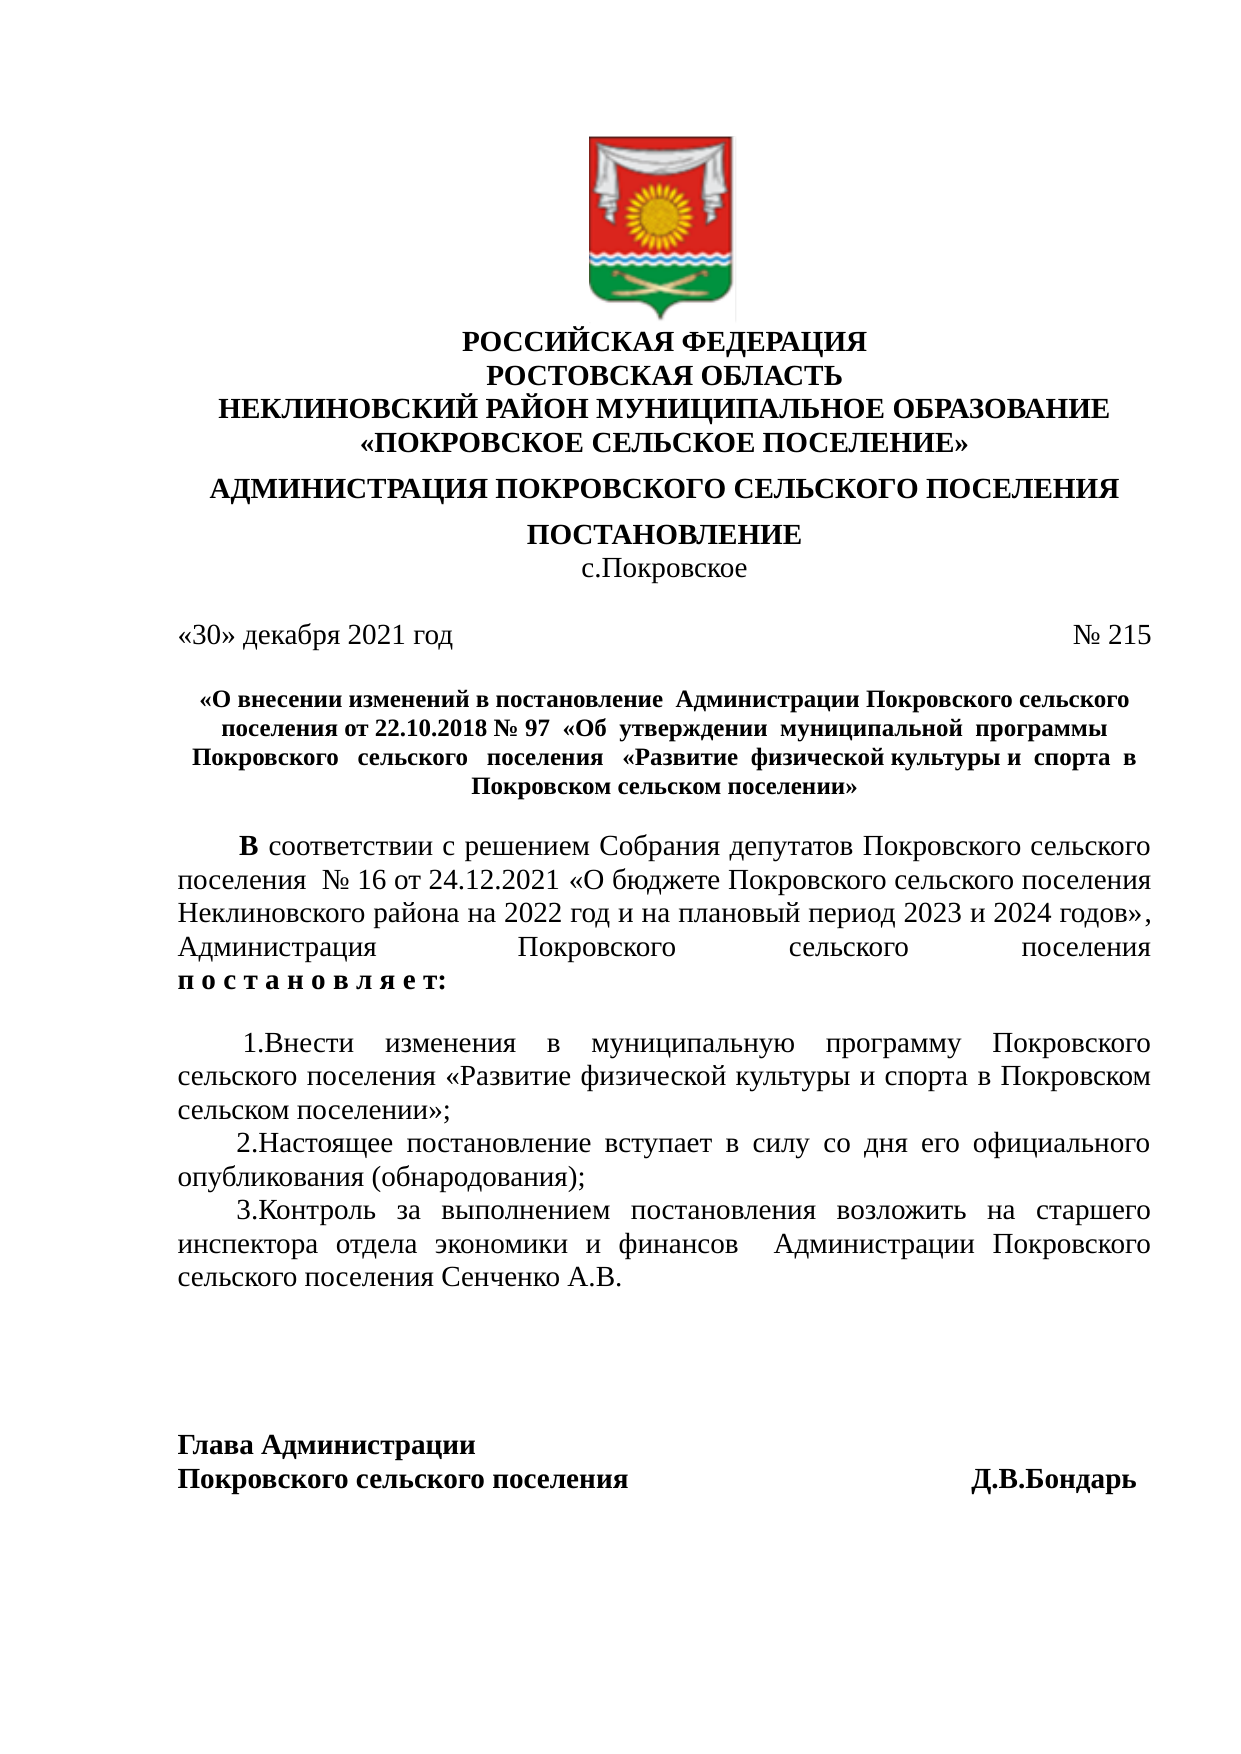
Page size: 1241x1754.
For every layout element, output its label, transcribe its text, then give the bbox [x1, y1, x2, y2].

text с.Покровское [177, 550, 1152, 584]
text «О внесении изменений в постановление Администрации Покровского сельского поселения от 22.10.2018 № 97 «Об утверждении муниципальной программы Покровского сельского поселения «Развитие физической культуры и спорта в Покровском сельском поселении» [177, 684, 1152, 799]
text В соответствии с решением Собрания депутатов Покровского сельского поселения № 16 от 24.12.2021 «О бюджете Покровского сельского поселения Неклиновского района на 2022 год и на плановый период 2023 и 2024 годов», Администрация Покровского сельского поселения п о с т а н о в л я е т: [177, 828, 1152, 996]
text Глава Администрации [177, 1427, 1152, 1461]
text 1.Внести изменения в муниципальную программу Покровского сельского поселения «Развитие физической культуры и спорта в Покровском сельском поселении»; [177, 1025, 1152, 1125]
text 2.Настоящее постановление вступает в силу со дня его официального опубликования (обнародования); [177, 1125, 1152, 1192]
text НЕКЛИНОВСКИЙ РАЙОН МУНИЦИПАЛЬНОЕ ОБРАЗОВАНИЕ «ПОКРОВСКОЕ СЕЛЬСКОЕ ПОСЕЛЕНИЕ» [177, 391, 1152, 458]
text «30» декабря 2021 год № 215 [177, 617, 1152, 651]
subtitle ПОСТАНОВЛЕНИЕ [177, 517, 1152, 550]
text РОССИЙСКАЯ ФЕДЕРАЦИЯ РОСТОВСКАЯ ОБЛАСТЬ [177, 324, 1152, 391]
text Покровского сельского поселения Д.В.Бондарь [177, 1461, 1152, 1494]
text 3.Контроль за выполнением постановления возложить на старшего инспектора отдела экономики и финансов Администрации Покровского сельского поселения Сенченко А.В. [177, 1192, 1152, 1293]
picture [589, 136, 740, 325]
text АДМИНИСТРАЦИЯ ПОКРОВСКОГО СЕЛЬСКОГО ПОСЕЛЕНИЯ [177, 471, 1152, 504]
